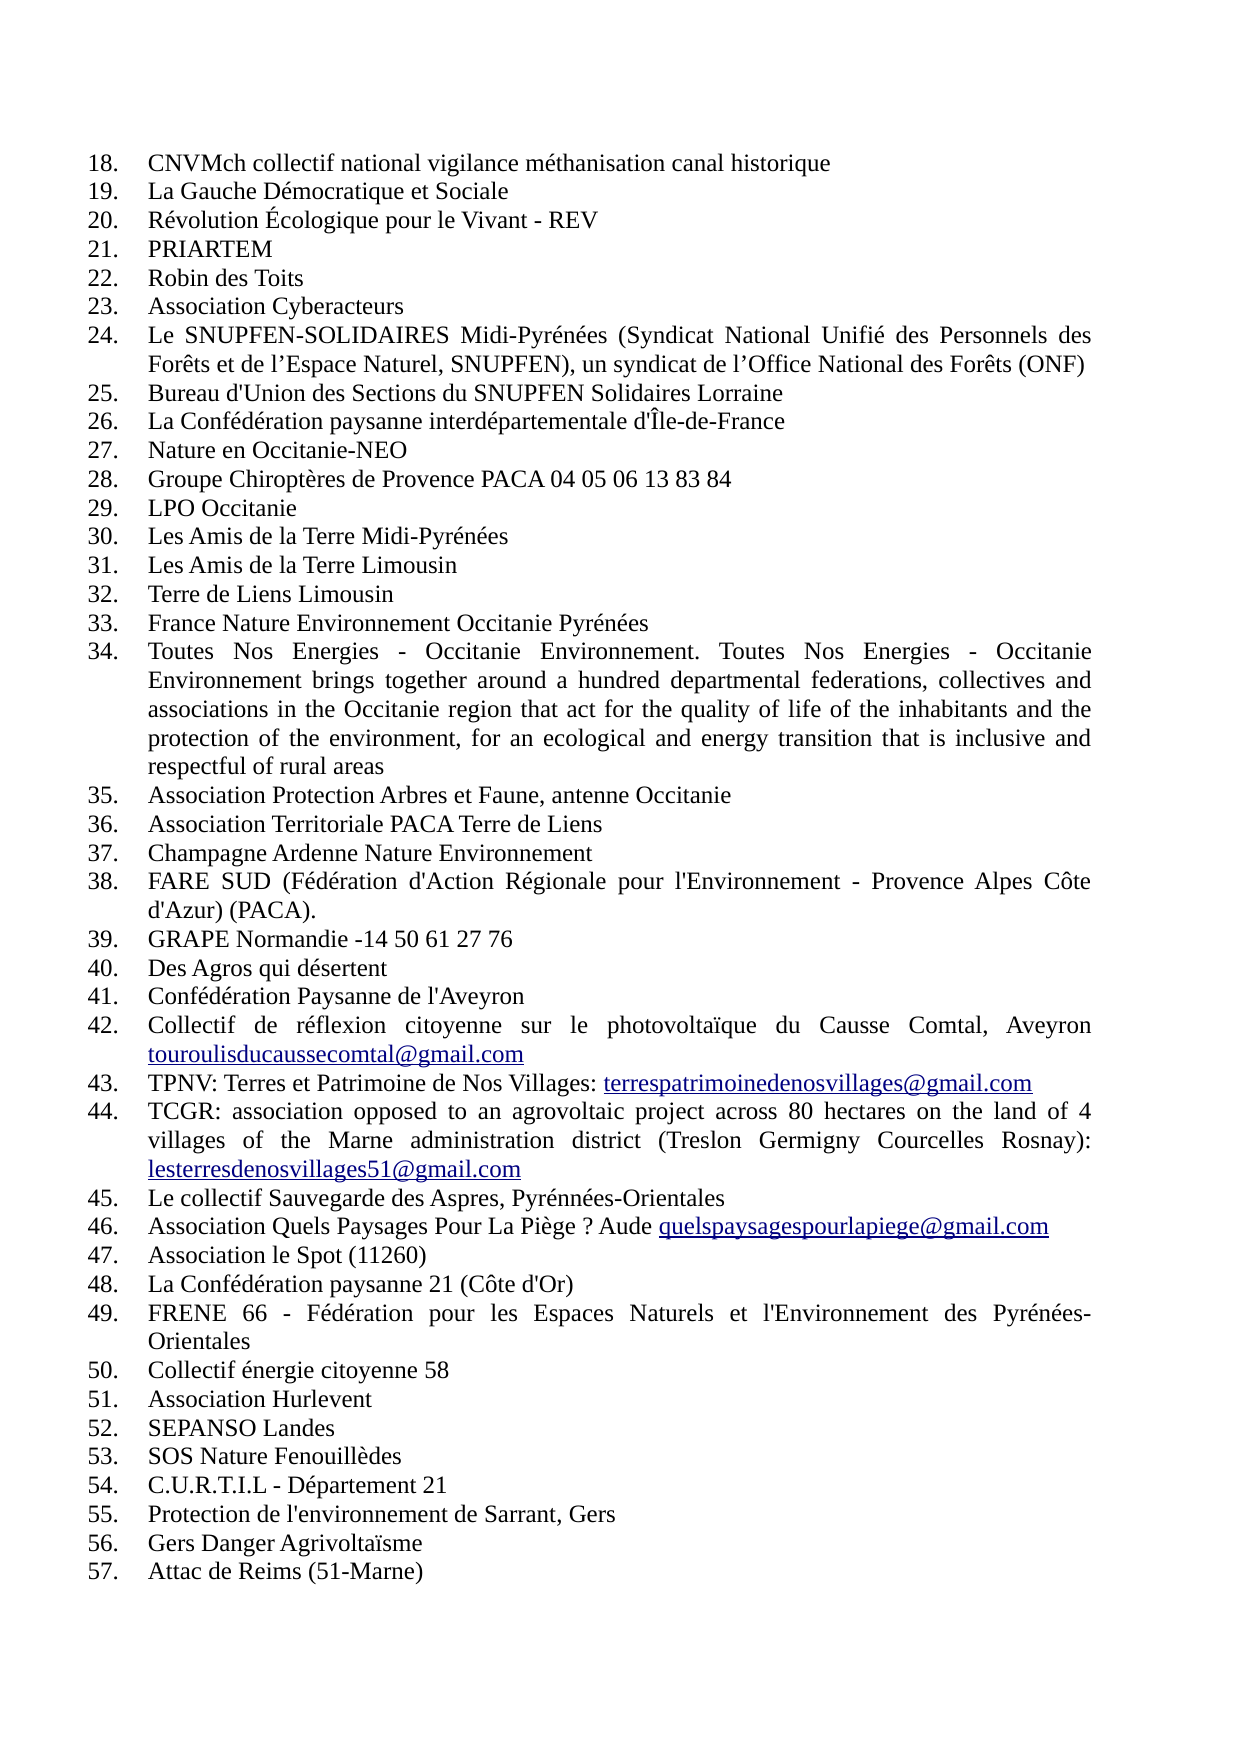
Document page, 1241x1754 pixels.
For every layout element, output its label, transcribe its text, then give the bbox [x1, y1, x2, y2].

list Révolution Écologique pour le Vivant - REV [87, 205, 1093, 234]
list FARE SUD (Fédération d'Action Régionale pour l'Environnement - Provence Alpes Côte d'Azur) (PACA). [87, 866, 1093, 924]
list C.U.R.T.I.L - Département 21 [87, 1470, 1093, 1499]
list Association le Spot (11260) [87, 1240, 1093, 1269]
list Association Quels Paysages Pour La Piège ? Aude quelspaysagespourlapiege@gmail.com [87, 1211, 1093, 1240]
list Toutes Nos Energies - Occitanie Environnement. Toutes Nos Energies - Occitanie Environnement brings together around a hundred departmental federations, collectives and associations in the Occitanie region that act for the quality of life of the inhabitants and the protection of the environment, for an ecological and energy transition that is inclusive and respectful of rural areas [87, 636, 1093, 780]
list Gers Danger Agrivoltaïsme [87, 1528, 1093, 1556]
list Les Amis de la Terre Midi-Pyrénées [87, 521, 1093, 550]
list Association Hurlevent [87, 1384, 1093, 1413]
list FRENE 66 - Fédération pour les Espaces Naturels et l'Environnement des Pyrénées-Orientales [87, 1298, 1093, 1355]
list TCGR: association opposed to an agrovoltaic project across 80 hectares on the land of 4 villages of the Marne administration district (Treslon Germigny Courcelles Rosnay): lesterresdenosvillages51@gmail.com [87, 1096, 1093, 1183]
list Le collectif Sauvegarde des Aspres, Pyrénnées-Orientales [87, 1183, 1093, 1211]
list La Confédération paysanne interdépartementale d'Île-de-France [87, 406, 1093, 435]
list Collectif de réflexion citoyenne sur le photovoltaïque du Causse Comtal, Aveyron touroulisducaussecomtal@gmail.com [87, 1010, 1093, 1068]
list France Nature Environnement Occitanie Pyrénées [87, 608, 1093, 636]
list LPO Occitanie [87, 493, 1093, 521]
list Bureau d'Union des Sections du SNUPFEN Solidaires Lorraine [87, 378, 1093, 406]
list Le SNUPFEN-SOLIDAIRES Midi-Pyrénées (Syndicat National Unifié des Personnels des Forêts et de l’Espace Naturel, SNUPFEN), un syndicat de l’Office National des Forêts (ONF) [87, 320, 1093, 378]
list Les Amis de la Terre Limousin [87, 550, 1093, 579]
list PRIARTEM [87, 234, 1093, 263]
list Terre de Liens Limousin [87, 579, 1093, 608]
list Association Cyberacteurs [87, 291, 1093, 320]
list Nature en Occitanie-NEO [87, 435, 1093, 464]
list Des Agros qui désertent [87, 953, 1093, 981]
list TPNV: Terres et Patrimoine de Nos Villages: terrespatrimoinedenosvillages@gmail.com [87, 1068, 1093, 1096]
list Robin des Toits [87, 263, 1093, 291]
list GRAPE Normandie -14 50 61 27 76 [87, 924, 1093, 953]
list CNVMch collectif national vigilance méthanisation canal historique [87, 148, 1093, 176]
list Collectif énergie citoyenne 58 [87, 1355, 1093, 1384]
list La Confédération paysanne 21 (Côte d'Or) [87, 1269, 1093, 1298]
list SEPANSO Landes [87, 1413, 1093, 1441]
list Attac de Reims (51-Marne) [87, 1556, 1093, 1585]
list Association Protection Arbres et Faune, antenne Occitanie [87, 780, 1093, 809]
list Association Territoriale PACA Terre de Liens [87, 809, 1093, 838]
list Champagne Ardenne Nature Environnement [87, 838, 1093, 866]
list Protection de l'environnement de Sarrant, Gers [87, 1499, 1093, 1528]
list La Gauche Démocratique et Sociale [87, 176, 1093, 205]
list SOS Nature Fenouillèdes [87, 1441, 1093, 1470]
list Confédération Paysanne de l'Aveyron [87, 981, 1093, 1010]
list Groupe Chiroptères de Provence PACA 04 05 06 13 83 84 [87, 464, 1093, 493]
